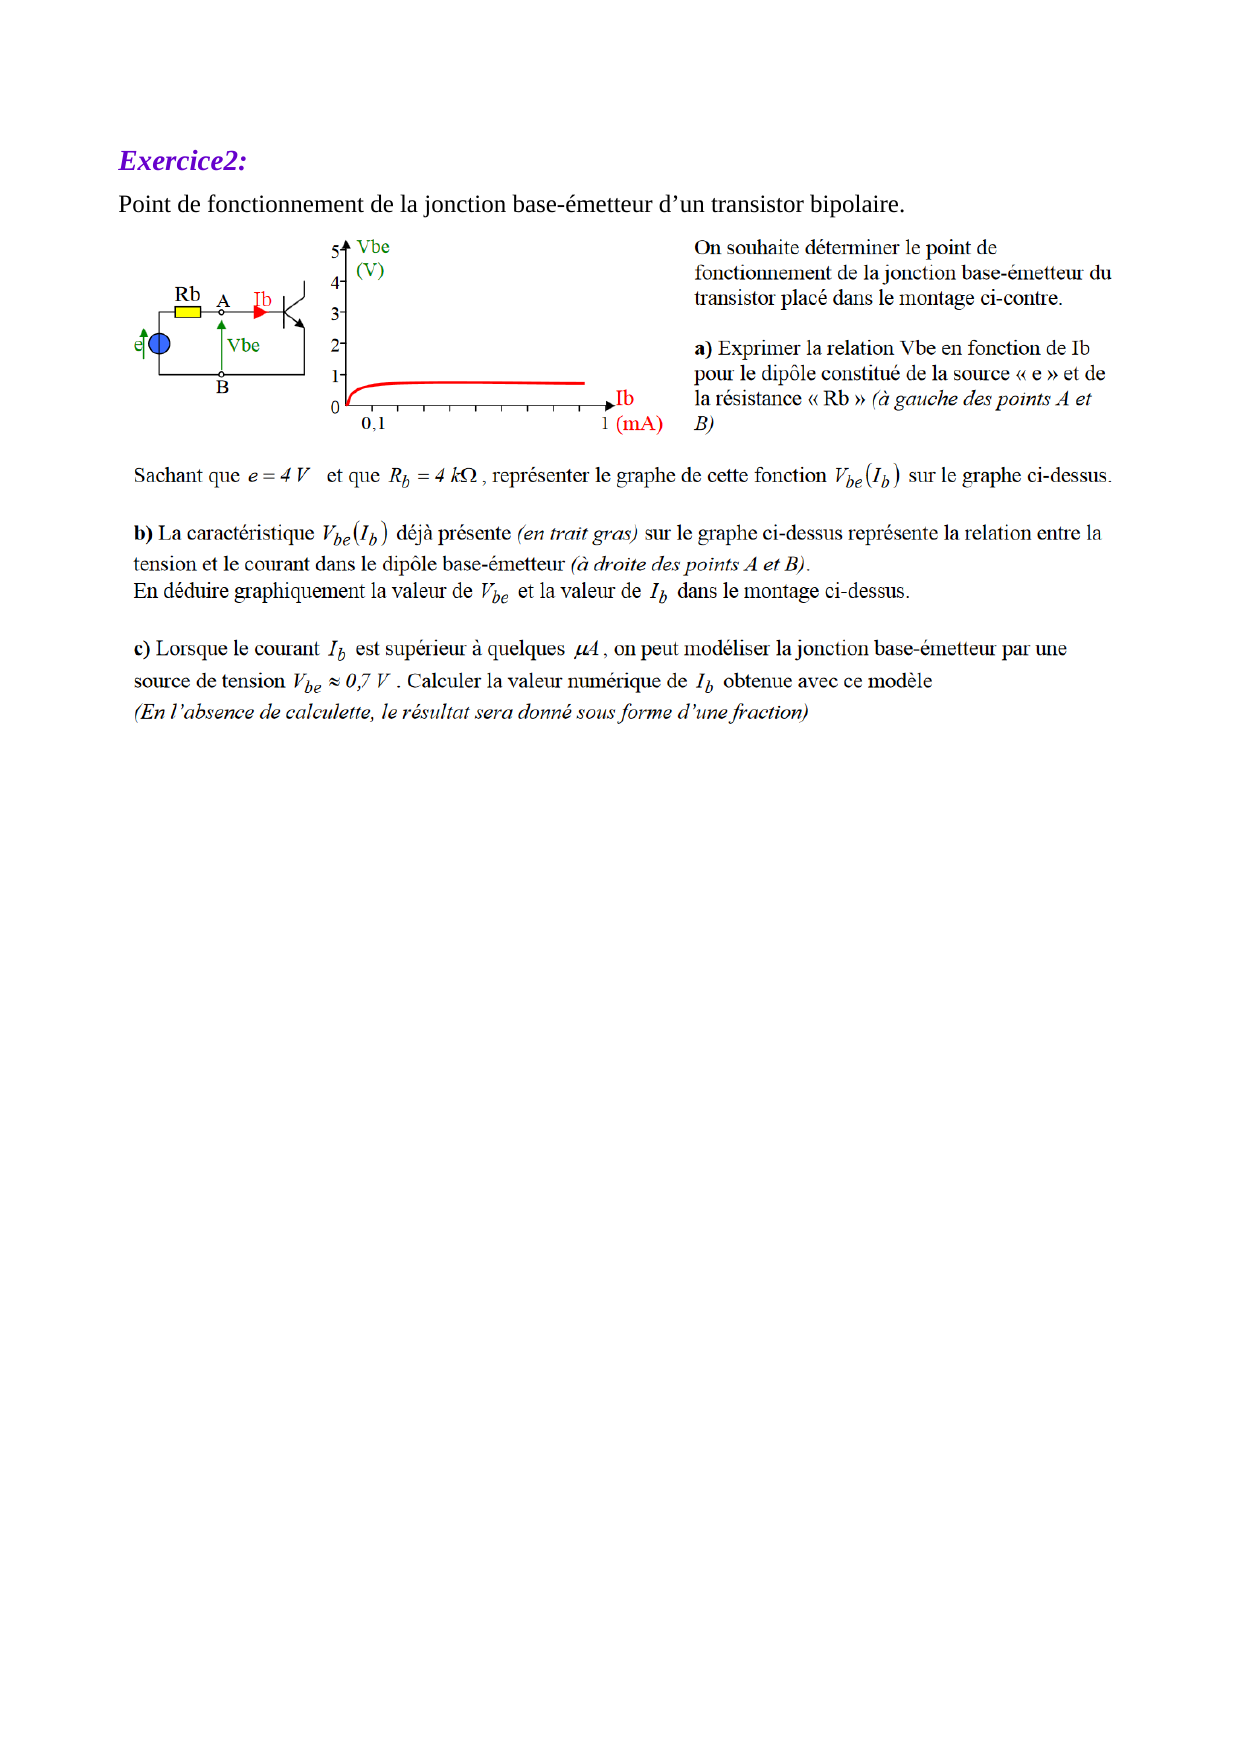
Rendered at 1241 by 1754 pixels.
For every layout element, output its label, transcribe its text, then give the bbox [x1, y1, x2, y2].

subtitle Exercice2: [118, 143, 1122, 177]
picture [118, 230, 1123, 762]
text Point de fonctionnement de la jonction base-émetteur d’un transistor bipolaire. [118, 189, 1122, 218]
